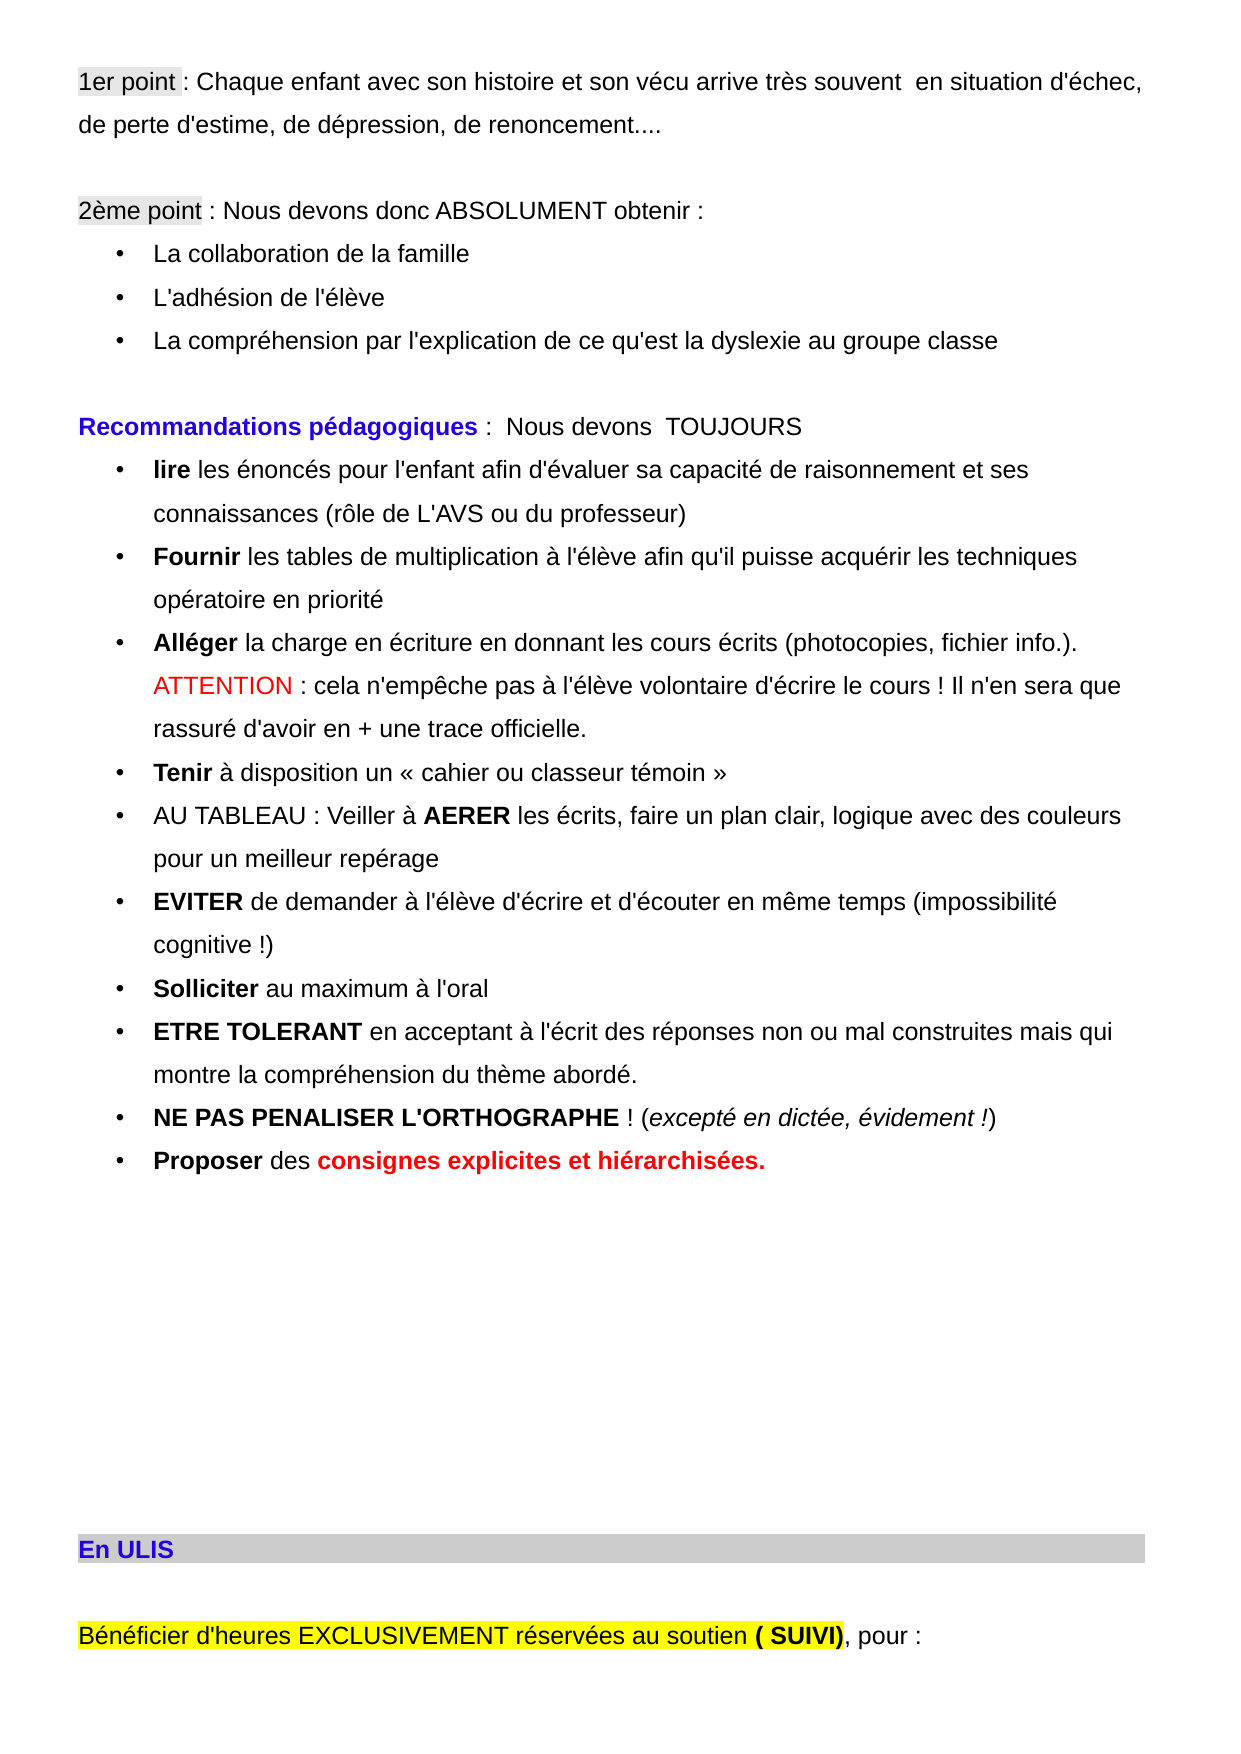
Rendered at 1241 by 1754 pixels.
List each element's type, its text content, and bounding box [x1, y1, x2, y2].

list Solliciter au maximum à l'oral [116, 973, 1145, 1002]
list EVITER de demander à l'élève d'écrire et d'écouter en même temps (impossibilité cognitive !) [116, 887, 1145, 959]
list AU TABLEAU : Veiller à AERER les écrits, faire un plan clair, logique avec des couleurs pour un meilleur repérage [116, 801, 1145, 873]
text En ULIS [78, 1534, 1145, 1563]
text 1er point : Chaque enfant avec son histoire et son vécu arrive très souvent en situation d'échec, de perte d'estime, de dépression, de renoncement.... [78, 67, 1145, 139]
text Bénéficier d'heures EXCLUSIVEMENT réservées au soutien ( SUIVI), pour : [78, 1621, 1145, 1649]
list L'adhésion de l'élève [116, 283, 1145, 312]
list ETRE TOLERANT en acceptant à l'écrit des réponses non ou mal construites mais qui montre la compréhension du thème abordé. [116, 1017, 1145, 1089]
list La compréhension par l'explication de ce qu'est la dyslexie au groupe classe [116, 326, 1145, 355]
list lire les énoncés pour l'enfant afin d'évaluer sa capacité de raisonnement et ses connaissances (rôle de L'AVS ou du professeur) [116, 455, 1145, 527]
text Recommandations pédagogiques : Nous devons TOUJOURS [78, 412, 1145, 441]
list Proposer des consignes explicites et hiérarchisées. [116, 1146, 1145, 1175]
list Tenir à disposition un « cahier ou classeur témoin » [116, 758, 1145, 786]
list NE PAS PENALISER L'ORTHOGRAPHE ! (excepté en dictée, évidement !) [116, 1103, 1145, 1132]
text 2ème point : Nous devons donc ABSOLUMENT obtenir : [78, 196, 1145, 225]
list Fournir les tables de multiplication à l'élève afin qu'il puisse acquérir les techniques opératoire en priorité [116, 542, 1145, 614]
list La collaboration de la famille [116, 239, 1145, 268]
list Alléger la charge en écriture en donnant les cours écrits (photocopies, fichier info.). ATTENTION : cela n'empêche pas à l'élève volontaire d'écrire le cours ! Il n'en sera que rassuré d'avoir en + une trace officielle. [116, 628, 1145, 743]
